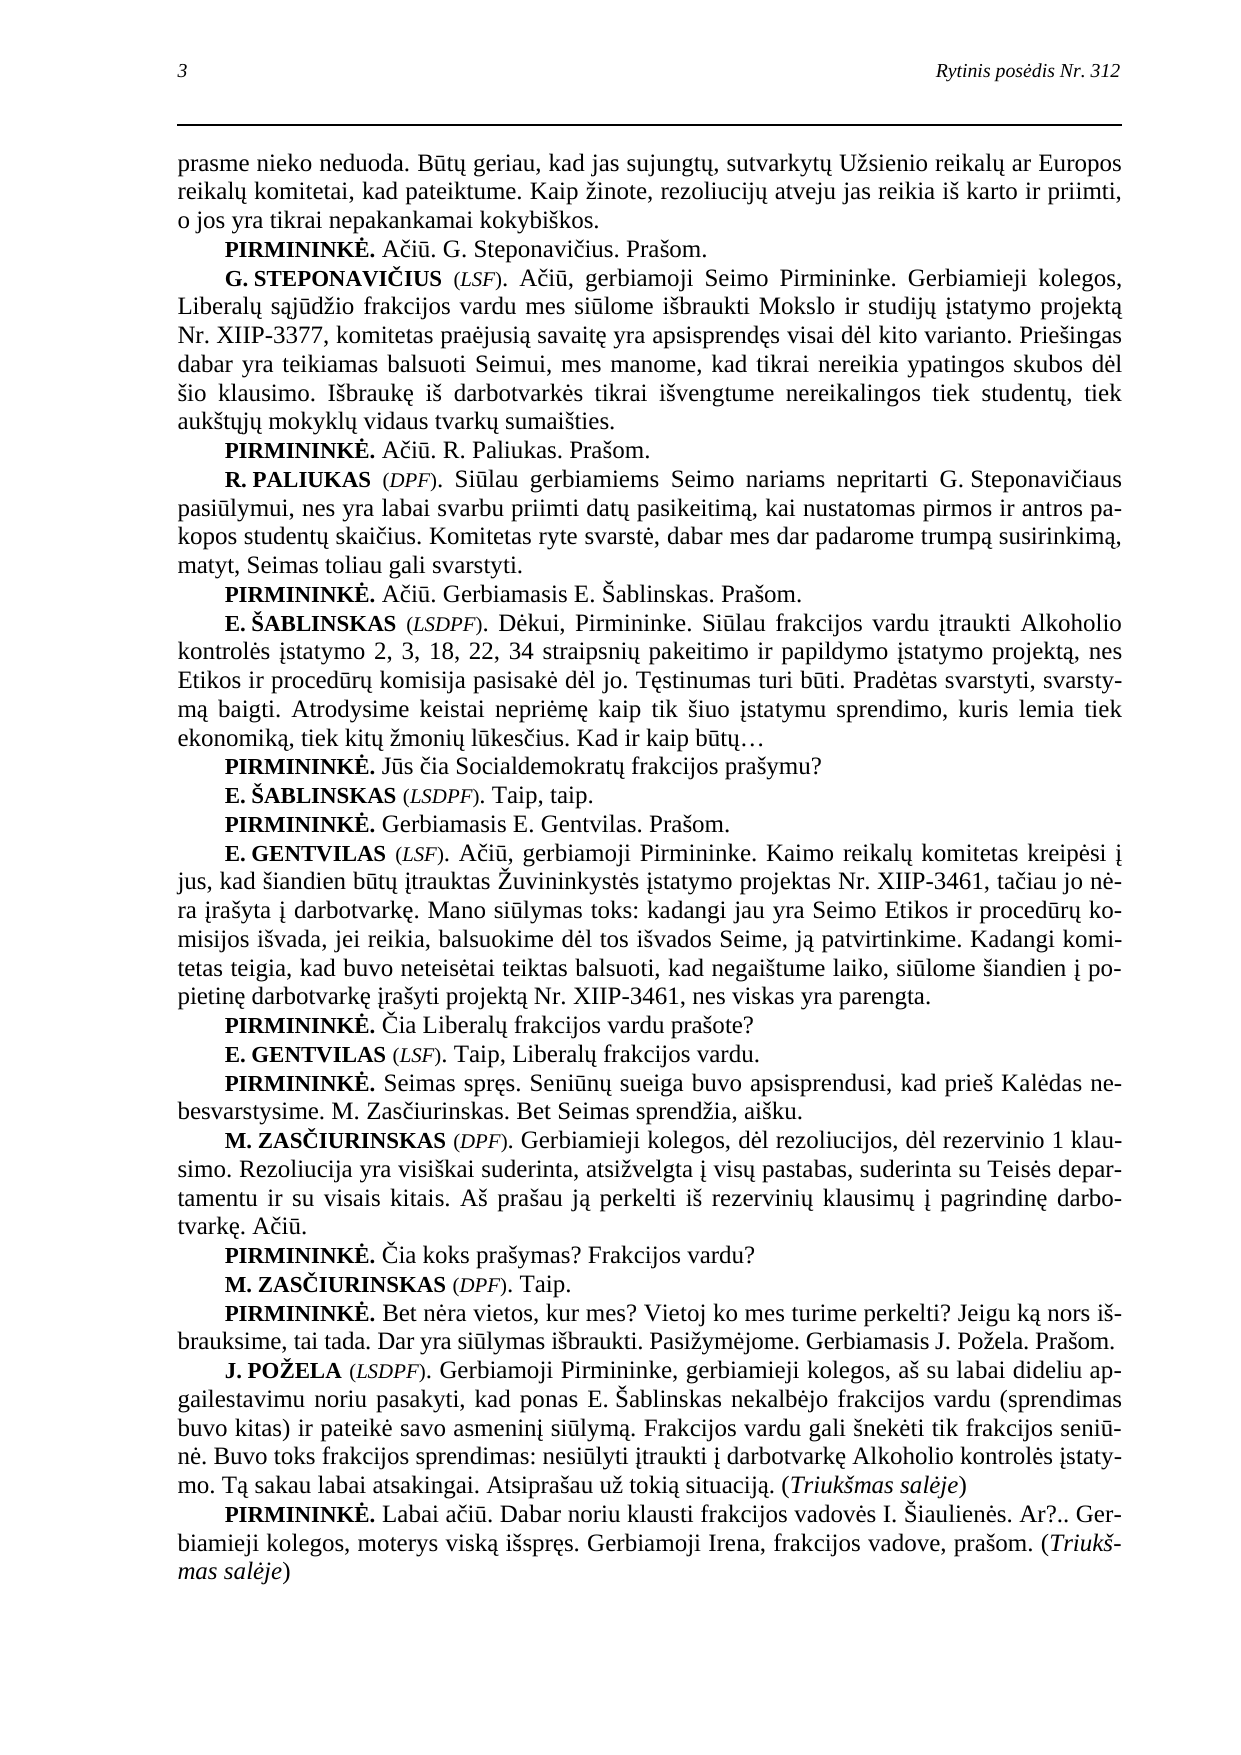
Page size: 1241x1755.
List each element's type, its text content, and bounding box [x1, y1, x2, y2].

text PIRMININKĖ. Čia Li­be­ra­lų frak­ci­jos var­du pra­šo­te? [177, 1010, 1122, 1039]
text J. POŽELA (LSDPF). Ger­bia­mo­ji Pir­mi­nin­ke, ger­bia­mie­ji ko­le­gos, aš su la­bai di­de­liu ap­gai­les­ta­vi­mu no­riu pa­sa­ky­ti, kad po­nas E. Šab­lins­kas ne­kal­bė­jo frak­ci­jos var­du (spren­di­mas bu­vo ki­tas) ir pa­tei­kė sa­vo as­me­ni­nį siū­ly­mą. Frak­ci­jos var­du ga­li šne­kė­ti tik frak­ci­jos se­niū­nė. Bu­vo toks frak­ci­jos spren­di­mas: ne­siū­ly­ti įtrauk­ti į dar­bo­tvarkę Al­ko­ho­lio kon­tro­lės įsta­ty­mo. Tą sa­kau la­bai at­sa­kin­gai. At­si­pra­šau už to­kią si­tu­a­ci­ją. (Triukš­mas sa­lė­je) [177, 1355, 1122, 1499]
text E. GENTVILAS (LSF). Ačiū, ger­bia­mo­ji Pir­mi­nin­ke. Kai­mo rei­ka­lų ko­mi­te­tas krei­pė­si į jus, kad šian­dien bū­tų įtrauk­tas Žu­vi­nin­kys­tės įsta­ty­mo pro­jek­tas Nr. XIIP-3461, ta­čiau jo nė­ra įra­šy­ta į dar­bo­tvarkę. Ma­no siū­ly­mas toks: ka­dan­gi jau yra Sei­mo Eti­kos ir pro­ce­dū­rų ko­mi­si­jos iš­va­da, jei rei­kia, bal­suo­ki­me dėl tos iš­va­dos Sei­me, ją pa­tvir­tin­ki­me. Ka­dan­gi ko­mi­te­tas tei­gia, kad bu­vo ne­tei­sė­tai teik­tas bal­suo­ti, kad ne­gaiš­tu­me lai­ko, siū­lo­me šian­dien į po­pie­ti­nę dar­bo­tvarkę įra­šy­ti pro­jek­tą Nr. XIIP-3461, nes vis­kas yra pa­reng­ta. [177, 838, 1122, 1010]
text E. ŠABLINSKAS (LSDPF). Taip, taip. [177, 780, 1122, 809]
text E. GENTVILAS (LSF). Taip, Li­be­ra­lų frak­ci­jos var­du. [177, 1039, 1122, 1068]
text PIRMININKĖ. Jūs čia So­cial­de­mok­ra­tų frak­ci­jos pra­šy­mu? [177, 751, 1122, 780]
text PIRMININKĖ. La­bai ačiū. Da­bar no­riu klaus­ti frak­ci­jos va­do­vės I. Šiau­lie­nės. Ar?.. Ger­bia­mie­ji ko­le­gos, mo­te­rys vis­ką iš­spręs. Ger­bia­mo­ji Ire­na, frak­ci­jos va­do­ve, pra­šom. (Triukš­mas sa­lė­je) [177, 1499, 1122, 1585]
text PIRMININKĖ. Bet nė­ra vie­tos, kur mes? Vie­toj ko mes tu­ri­me per­kel­ti? Jei­gu ką nors iš­brauk­si­me, tai ta­da. Dar yra siū­ly­mas iš­brauk­ti. Pa­si­žy­mė­jo­me. Ger­bia­ma­sis J. Po­že­la. Pra­šom. [177, 1298, 1122, 1355]
text PIRMININKĖ. Ačiū. G. Ste­po­na­vi­čius. Pra­šom. [177, 234, 1122, 263]
text PIRMININKĖ. Sei­mas spręs. Se­niū­nų su­ei­ga bu­vo ap­si­spren­du­si, kad prieš Ka­lė­das ne­be­svars­ty­si­me. M. Zas­čiu­rins­kas. Bet Sei­mas spren­džia, aiš­ku. [177, 1068, 1122, 1125]
text PIRMININKĖ. Ačiū. Ger­bia­ma­sis E. Šab­lins­kas. Pra­šom. [177, 579, 1122, 608]
text pras­me nie­ko ne­duo­da. Bū­tų ge­riau, kad jas su­jung­tų, su­tvar­ky­tų Už­sie­nio rei­ka­lų ar Eu­ro­pos rei­ka­lų ko­mi­te­tai, kad pa­teik­tu­me. Kaip ži­no­te, re­zo­liu­ci­jų at­ve­ju jas rei­kia iš kar­to ir pri­im­ti, o jos yra tik­rai ne­pa­kan­ka­mai ko­ky­biš­kos. [177, 148, 1122, 234]
text R. PALIUKAS (DPF). Siū­lau ger­bia­miems Sei­mo na­riams ne­pri­tar­ti G. Ste­po­na­vi­čiaus pa­siū­ly­mui, nes yra la­bai svar­bu pri­im­ti da­tų pa­si­kei­ti­mą, kai nu­sta­to­mas pir­mos ir ant­ros pa­ko­pos stu­den­tų skai­čius. Ko­mi­te­tas ry­te svars­tė, da­bar mes dar pa­da­ro­me trum­pą su­si­rin­ki­mą, ma­tyt, Sei­mas to­liau ga­li svars­ty­ti. [177, 464, 1122, 579]
text E. ŠABLINSKAS (LSDPF). Dė­kui, Pir­mi­nin­ke. Siū­lau frak­ci­jos var­du įtrauk­ti Al­ko­ho­lio kon­tro­lės įsta­ty­mo 2, 3, 18, 22, 34 straips­nių pa­kei­ti­mo ir pa­pil­dy­mo įsta­ty­mo pro­jek­tą, nes Eti­kos ir pro­ce­dū­rų ko­mi­si­ja pa­si­sa­kė dėl jo. Tęs­ti­nu­mas tu­ri bū­ti. Pra­dė­tas svars­ty­ti, svars­ty­mą baig­ti. At­ro­dy­si­me keis­tai ne­pri­ėmę kaip tik šiuo įsta­ty­mu spren­di­mo, ku­ris le­mia tiek eko­no­mi­ką, tiek ki­tų žmo­nių lū­kes­čius. Kad ir kaip bū­tų… [177, 608, 1122, 751]
text PIRMININKĖ. Ger­bia­ma­sis E. Gent­vi­las. Pra­šom. [177, 809, 1122, 838]
text M. ZASČIURINSKAS (DPF). Ger­bia­mie­ji ko­le­gos, dėl re­zo­liu­ci­jos, dėl re­zer­vi­nio 1 klau­si­mo. Re­zo­liu­ci­ja yra vi­siš­kai su­de­rin­ta, at­si­žvelg­ta į vi­sų pa­sta­bas, su­de­rin­ta su Tei­sės de­par­ta­men­tu ir su vi­sais ki­tais. Aš pra­šau ją per­kel­ti iš re­zer­vi­nių klau­si­mų į pa­grin­di­nę dar­bo­tvarkę. Ačiū. [177, 1125, 1122, 1240]
text PIRMININKĖ. Čia koks pra­šy­mas? Frak­ci­jos var­du? [177, 1240, 1122, 1269]
text PIRMININKĖ. Ačiū. R. Pa­liu­kas. Pra­šom. [177, 435, 1122, 464]
text G. STEPONAVIČIUS (LSF). Ačiū, ger­bia­mo­ji Sei­mo Pir­mi­nin­ke. Ger­bia­mie­ji ko­le­gos, Li­be­ra­lų są­jū­džio frak­ci­jos var­du mes siū­lo­me iš­brauk­ti Moks­lo ir stu­di­jų įsta­ty­mo pro­jek­tą Nr. XIIP-3377, ko­mi­te­tas pra­ėju­sią sa­vai­tę yra ap­si­spren­dęs vi­sai dėl ki­to va­rian­to. Prie­šin­gas da­bar yra tei­kia­mas bal­suo­ti Sei­mui, mes ma­no­me, kad tik­rai ne­rei­kia ypa­tin­gos sku­bos dėl šio klau­si­mo. Iš­brau­kę iš dar­bo­tvarkės tik­rai iš­veng­tu­me ne­rei­ka­lin­gos tiek stu­den­tų, tiek aukš­tų­jų mo­kyk­lų vi­daus tvar­kų su­maiš­ties. [177, 263, 1122, 435]
text M. ZASČIURINSKAS (DPF). Taip. [177, 1269, 1122, 1298]
